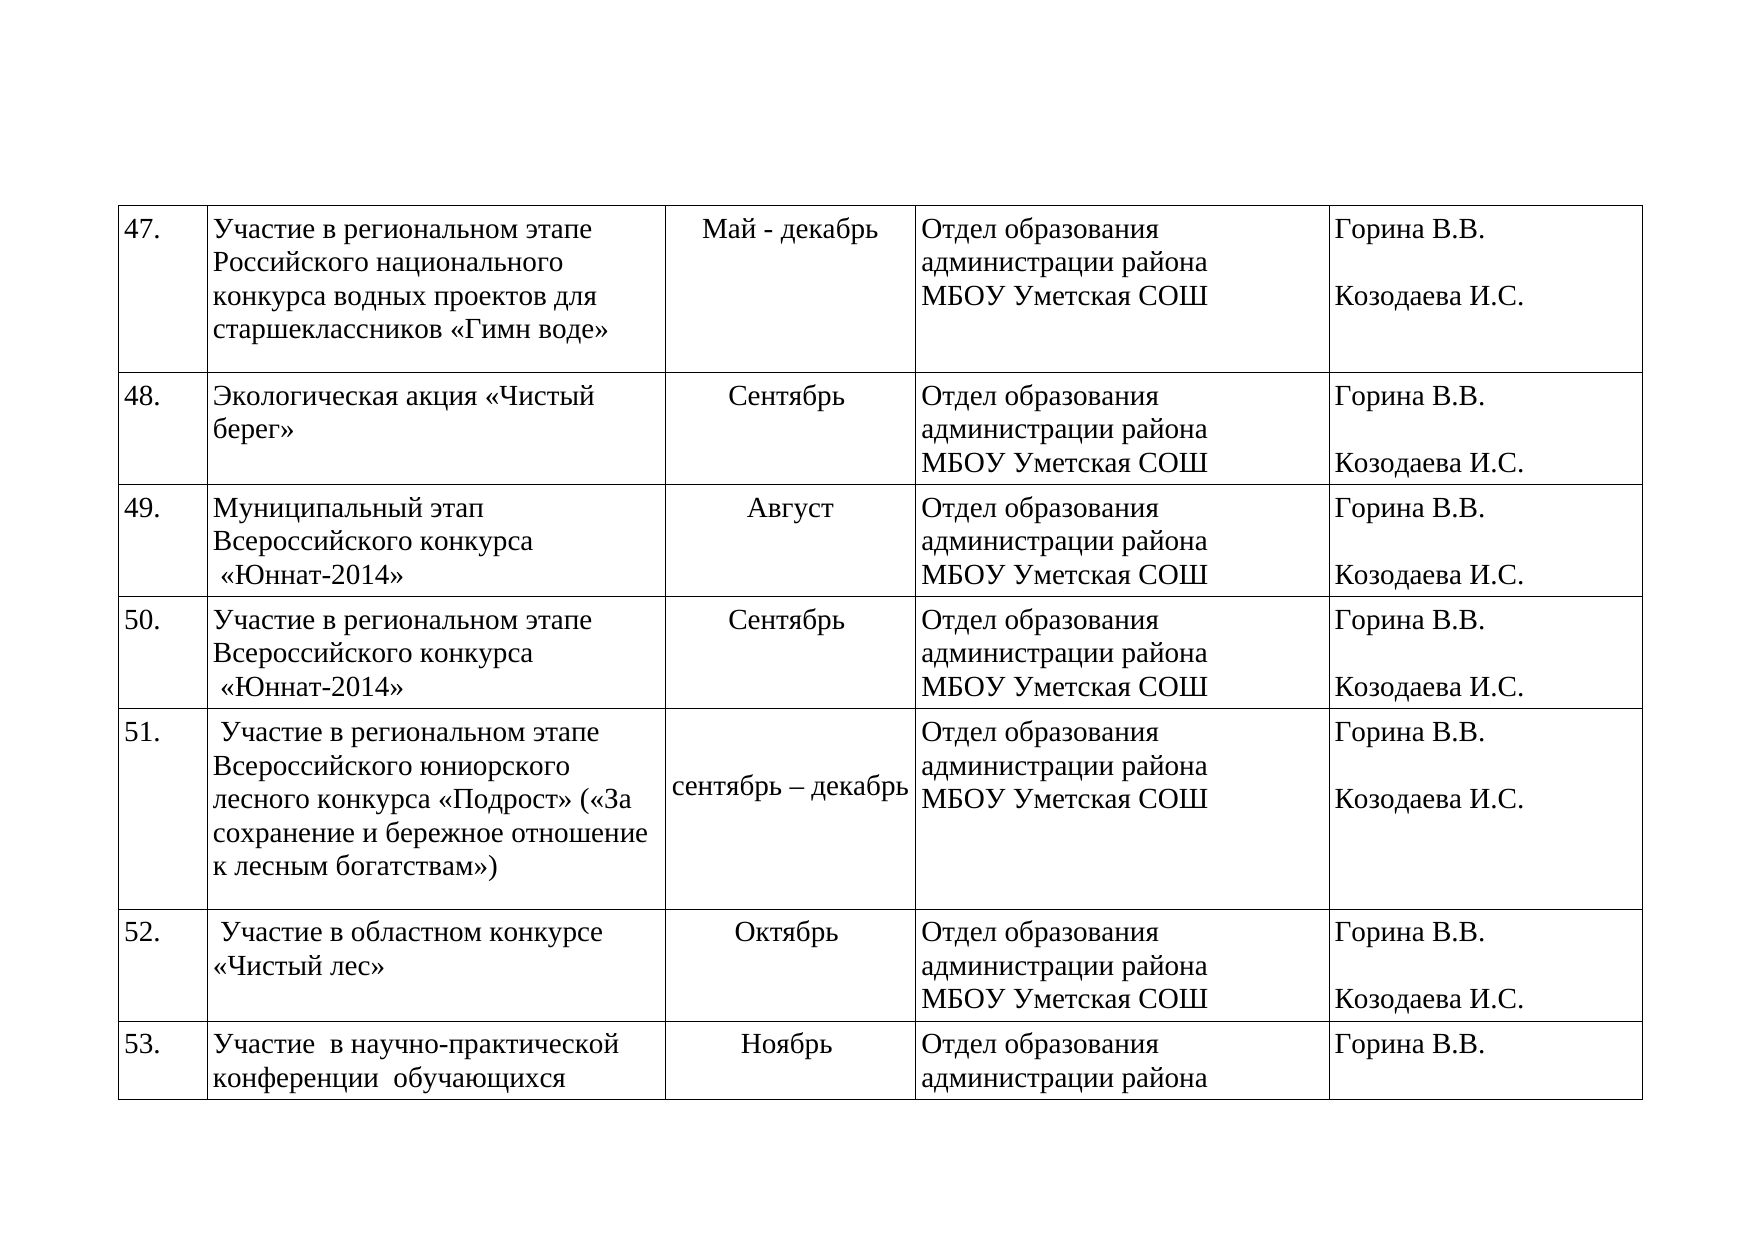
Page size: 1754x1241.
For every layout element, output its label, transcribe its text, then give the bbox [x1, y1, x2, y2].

table_cell Участие в региональном этапе Всероссийского конкурса «Юннат-2014» [208, 597, 665, 708]
table_cell Горина В.В. Козодаева И.С. [1330, 709, 1642, 908]
table_cell Отдел образования администрации района [916, 1022, 1329, 1099]
table_cell Отдел образования администрации района МБОУ Уметская СОШ [916, 485, 1329, 596]
table_cell Май - декабрь [666, 206, 915, 372]
table_cell Сентябрь [666, 373, 915, 484]
table_cell 50. [119, 597, 207, 708]
table_cell 49. [119, 485, 207, 596]
table_cell Экологическая акция «Чистый берег» [208, 373, 665, 484]
table_cell Горина В.В. Козодаева И.С. [1330, 485, 1642, 596]
table_cell 51. [119, 709, 207, 908]
table_cell Горина В.В. Козодаева И.С. [1330, 910, 1642, 1021]
table_cell Участие в научно-практической конференции обучающихся [208, 1022, 665, 1099]
table_cell Отдел образования администрации района МБОУ Уметская СОШ [916, 597, 1329, 708]
table_cell Участие в региональном этапе Российского национального конкурса водных проектов для старшеклассников «Гимн воде» [208, 206, 665, 372]
table_cell Муниципальный этап Всероссийского конкурса «Юннат-2014» [208, 485, 665, 596]
table_cell Сентябрь [666, 597, 915, 708]
table_cell Август [666, 485, 915, 596]
table_cell сентябрь – декабрь [666, 709, 915, 908]
table_cell Участие в областном конкурсе «Чистый лес» [208, 910, 665, 1021]
table_cell Отдел образования администрации района МБОУ Уметская СОШ [916, 910, 1329, 1021]
table_cell Участие в региональном этапе Всероссийского юниорского лесного конкурса «Подрост» («За сохранение и бережное отношение к лесным богатствам») [208, 709, 665, 908]
table_cell Горина В.В. [1330, 1022, 1642, 1099]
table_cell 47. [119, 206, 207, 372]
table_cell 53. [119, 1022, 207, 1099]
table_cell 52. [119, 910, 207, 1021]
table_cell Горина В.В. Козодаева И.С. [1330, 206, 1642, 372]
table_cell Октябрь [666, 910, 915, 1021]
table_cell Ноябрь [666, 1022, 915, 1099]
table_cell Отдел образования администрации района МБОУ Уметская СОШ [916, 206, 1329, 372]
table_cell Горина В.В. Козодаева И.С. [1330, 373, 1642, 484]
table_cell Отдел образования администрации района МБОУ Уметская СОШ [916, 709, 1329, 908]
table_cell 48. [119, 373, 207, 484]
table_cell Отдел образования администрации района МБОУ Уметская СОШ [916, 373, 1329, 484]
table_cell Горина В.В. Козодаева И.С. [1330, 597, 1642, 708]
